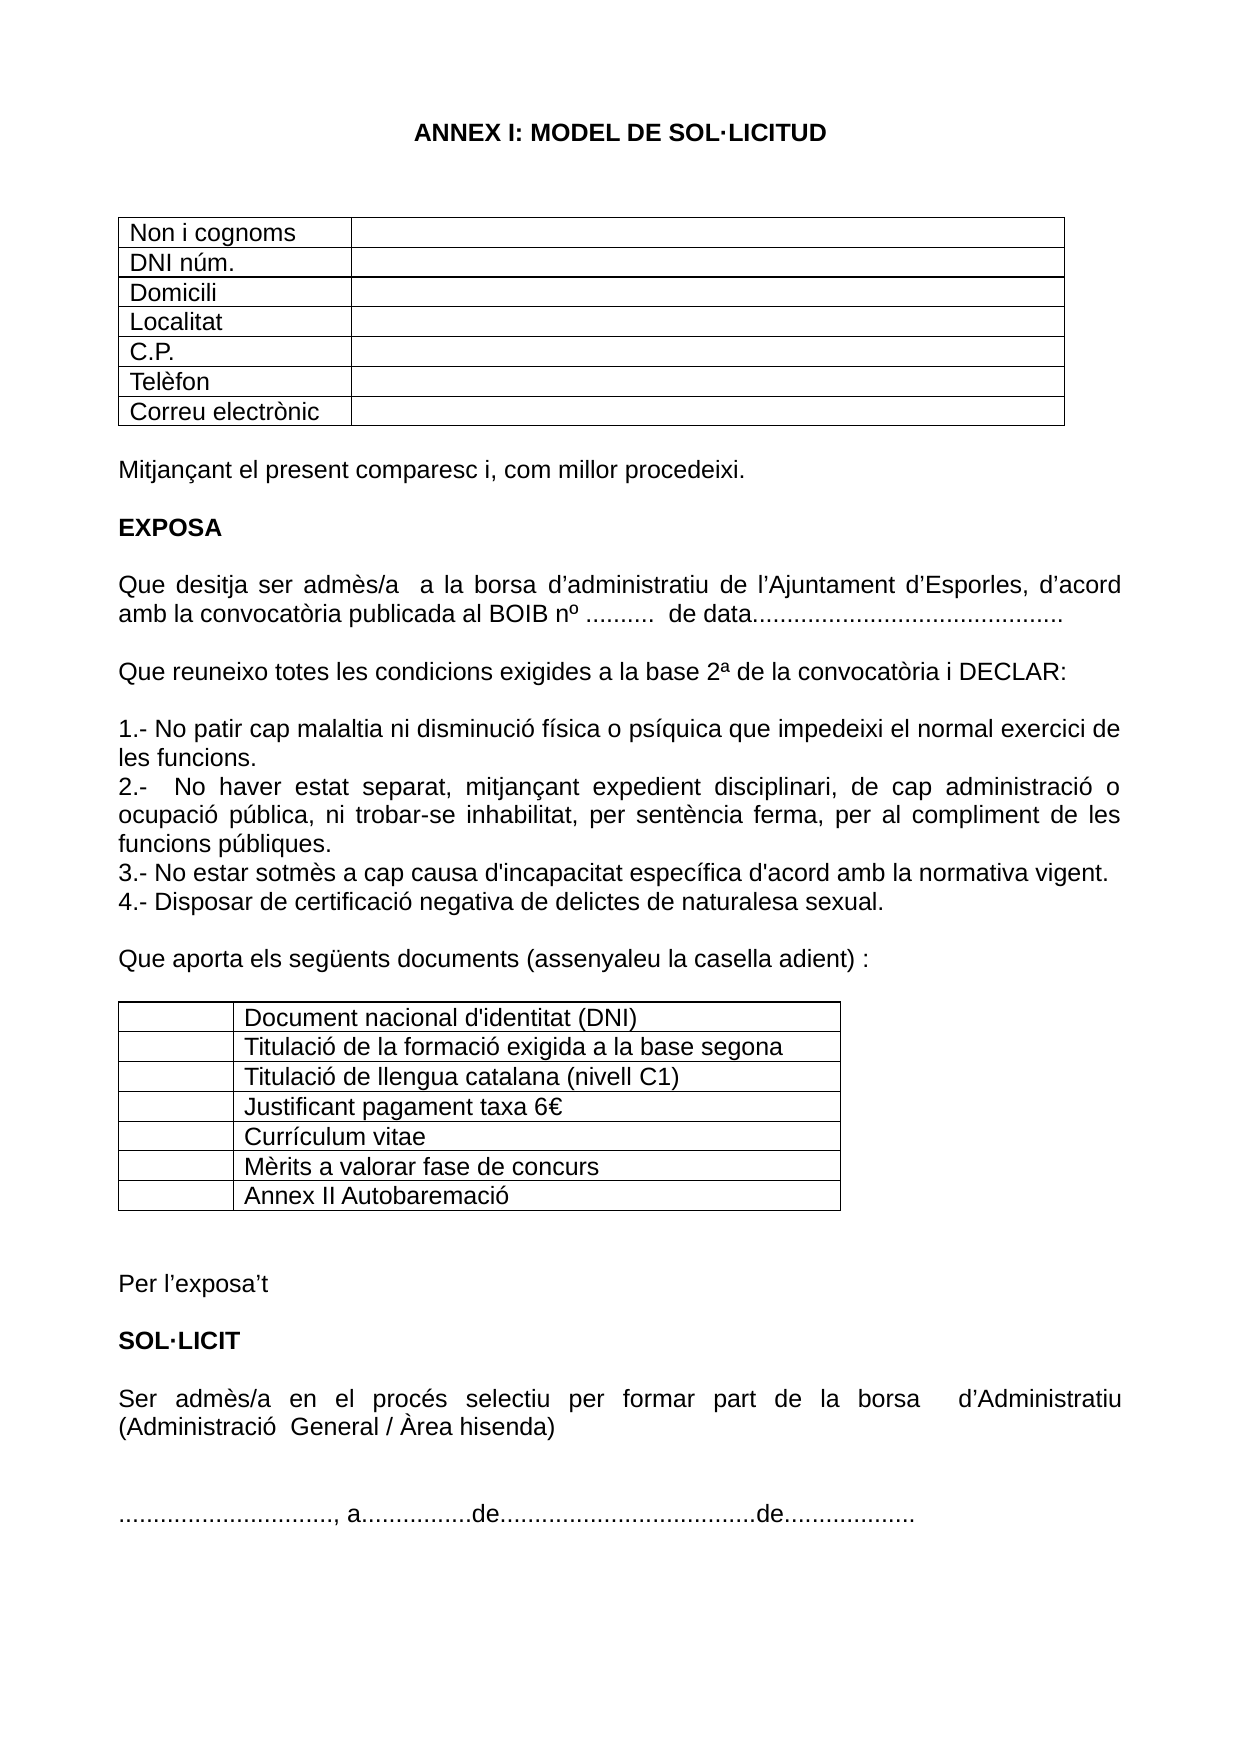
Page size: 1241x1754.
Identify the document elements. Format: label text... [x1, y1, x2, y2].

table_cell [352, 248, 1064, 276]
table_cell C.P. [119, 337, 351, 366]
table_cell Titulació de la formació exigida a la base segona [234, 1032, 840, 1061]
table_header [352, 218, 1064, 247]
text 4.- Disposar de certificació negativa de delictes de naturalesa sexual. [118, 886, 1122, 915]
table_cell [352, 367, 1064, 396]
table_cell Currículum vitae [234, 1122, 840, 1150]
table_cell [119, 1181, 233, 1210]
text Que desitja ser admès/a a la borsa d’administratiu de l’Ajuntament d’Esporles, d’acord amb la convocatòria publicada al BOIB nº .......... de data............................................. [118, 570, 1122, 628]
table_cell Domicili [119, 278, 351, 306]
text Que aporta els següents documents (assenyaleu la casella adient) : [118, 944, 1122, 973]
table_cell [119, 1151, 233, 1180]
table_cell [352, 307, 1064, 336]
table_cell [119, 1092, 233, 1121]
table_cell [352, 397, 1064, 425]
text ..............................., a................de.....................................de................... [118, 1498, 1122, 1527]
text ANNEX I: MODEL DE SOL·LICITUD [118, 118, 1122, 147]
table_cell Localitat [119, 307, 351, 336]
text 3.- No estar sotmès a cap causa d'incapacitat específica d'acord amb la normativa vigent. [118, 858, 1122, 886]
table_cell Annex II Autobaremació [234, 1181, 840, 1210]
text Ser admès/a en el procés selectiu per formar part de la borsa d’Administratiu (Administració General / Àrea hisenda) [118, 1383, 1122, 1441]
table_header [119, 1003, 233, 1031]
table_cell [119, 1032, 233, 1061]
text EXPOSA [118, 513, 1122, 541]
table_cell [119, 1062, 233, 1091]
table_cell [119, 1122, 233, 1150]
table_cell Justificant pagament taxa 6€ [234, 1092, 840, 1121]
table_cell Mèrits a valorar fase de concurs [234, 1151, 840, 1180]
table_cell DNI núm. [119, 248, 351, 276]
text Per l’exposa’t [118, 1268, 1122, 1297]
table_cell Telèfon [119, 367, 351, 396]
table_cell Correu electrònic [119, 397, 351, 425]
table_header Non i cognoms [119, 218, 351, 247]
table_header Document nacional d'identitat (DNI) [234, 1003, 840, 1031]
table_cell Titulació de llengua catalana (nivell C1) [234, 1062, 840, 1091]
text Mitjançant el present comparesc i, com millor procedeixi. [118, 455, 1122, 484]
text SOL·LICIT [118, 1326, 1122, 1355]
table_cell [352, 337, 1064, 366]
text 1.- No patir cap malaltia ni disminució física o psíquica que impedeixi el normal exercici de les funcions. [118, 714, 1122, 771]
text Que reuneixo totes les condicions exigides a la base 2ª de la convocatòria i DECLAR: [118, 656, 1122, 685]
text 2.- No haver estat separat, mitjançant expedient disciplinari, de cap administració o ocupació pública, ni trobar-se inhabilitat, per sentència ferma, per al compliment de les funcions públiques. [118, 771, 1122, 858]
table_cell [352, 278, 1064, 306]
